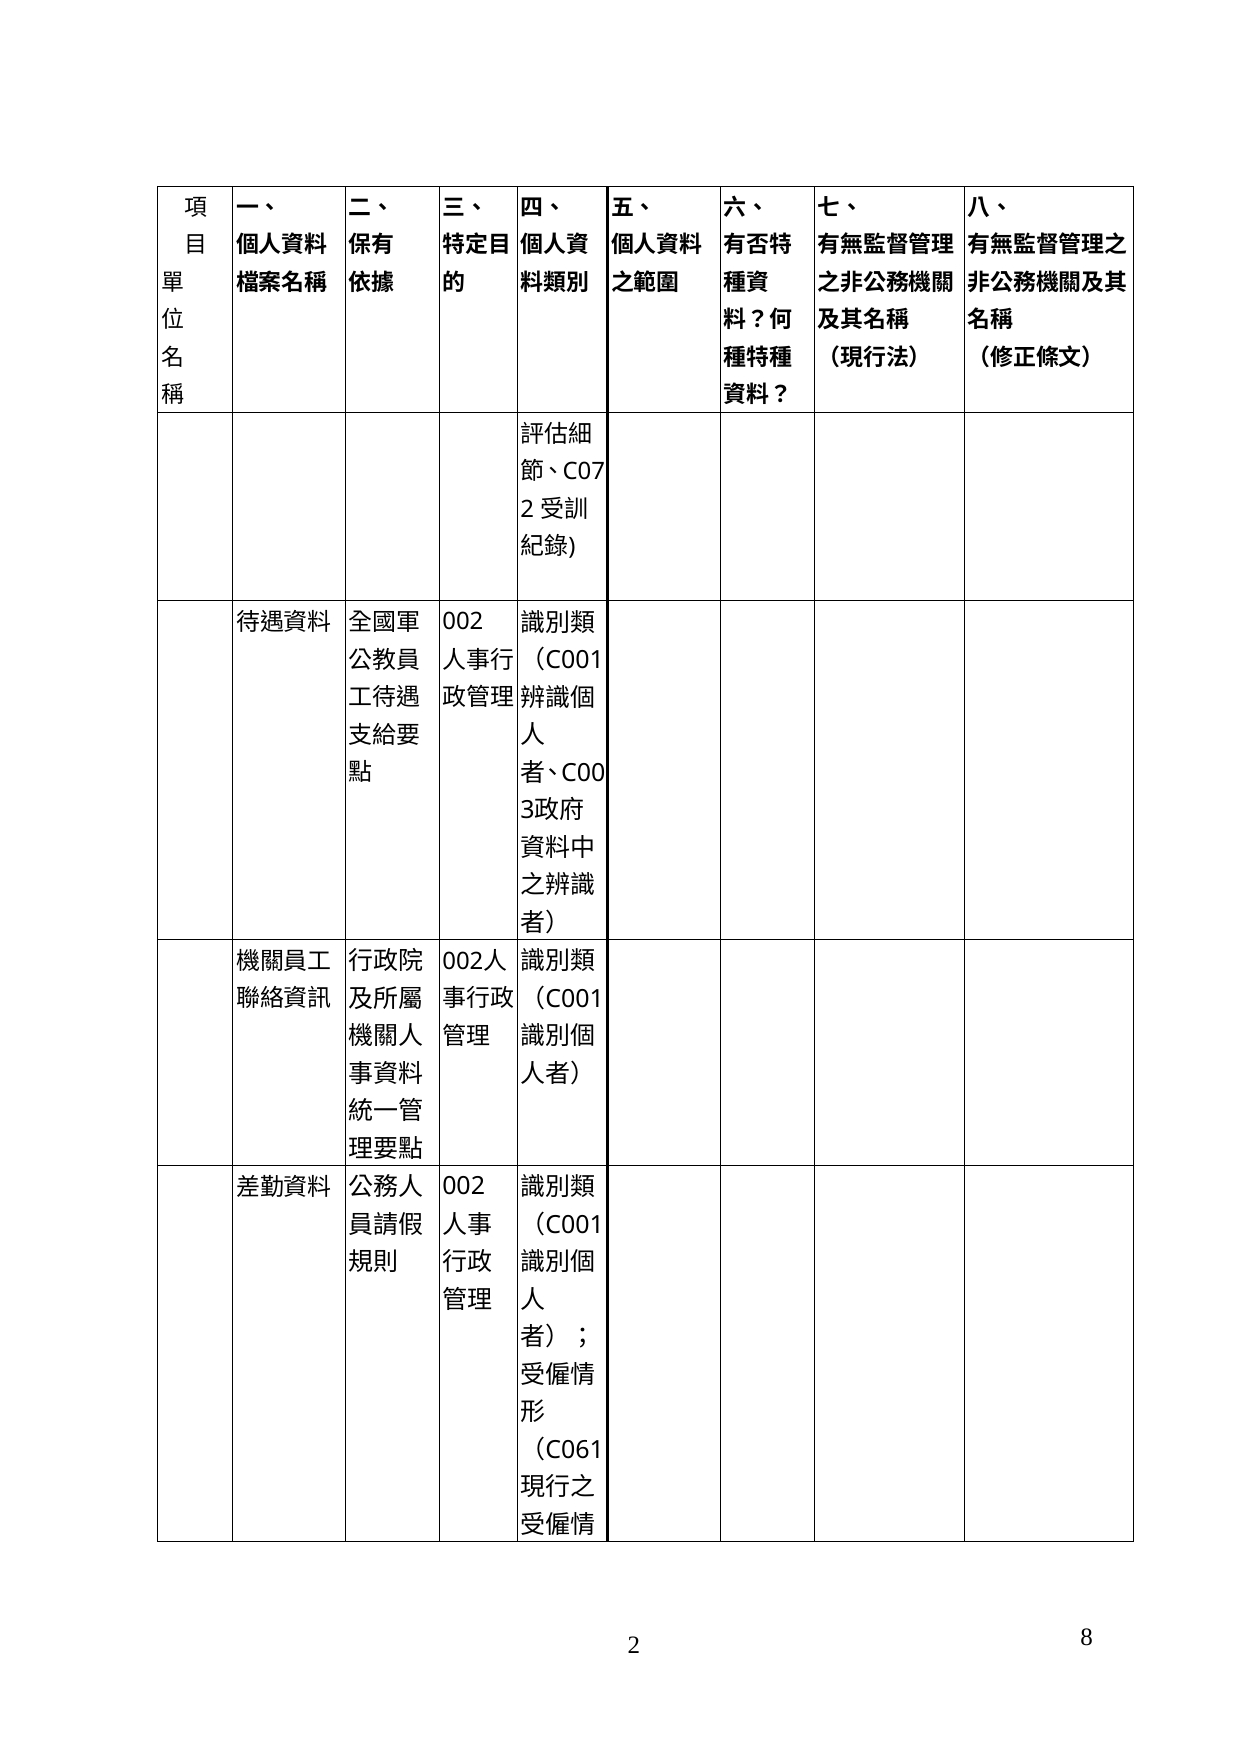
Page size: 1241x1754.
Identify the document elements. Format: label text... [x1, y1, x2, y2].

table_cell 機關員工聯絡資訊 [233, 940, 345, 1165]
table_cell [609, 940, 720, 1165]
table_cell [815, 940, 964, 1165]
table_cell [965, 601, 1133, 939]
table_cell 002 人事行政管理 [440, 1166, 517, 1541]
table_header 五、 個人資料之範圍 [609, 187, 720, 412]
table_cell [609, 413, 720, 600]
table_cell [609, 601, 720, 939]
table_cell 002 人事行政管理 [440, 601, 517, 939]
table_cell [346, 413, 439, 600]
table_cell [158, 601, 232, 939]
table_cell 待遇資料 [233, 601, 345, 939]
table_cell 002人事行政管理 [440, 940, 517, 1165]
table_cell [721, 1166, 814, 1541]
table_cell [965, 413, 1133, 600]
table_cell [158, 1166, 232, 1541]
table_cell 全國軍公教員工待遇支給要點 [346, 601, 439, 939]
table_cell [609, 1166, 720, 1541]
table_cell 差勤資料 [233, 1166, 345, 1541]
table_cell [965, 1166, 1133, 1541]
table_header 三、 特定目的 [440, 187, 517, 412]
table_cell 行政院及所屬機關人事資料統一管理要點 [346, 940, 439, 1165]
table_header 項 目 單 位 名 稱 [158, 187, 232, 412]
table_header 一、 個人資料檔案名稱 [233, 187, 345, 412]
table_cell 評估細節、C072 受訓紀錄) [518, 413, 606, 600]
table_cell [815, 601, 964, 939]
table_header 二、 保有 依據 [346, 187, 439, 412]
table_cell [965, 940, 1133, 1165]
table_cell [233, 413, 345, 600]
table_header 四、 個人資料類別 [518, 187, 606, 412]
table_cell 識別類（C001識別個人者）；受僱情形（C061現行之受僱情 [518, 1166, 606, 1541]
table_cell [721, 601, 814, 939]
table_cell [721, 940, 814, 1165]
table_cell [158, 413, 232, 600]
table_cell [815, 1166, 964, 1541]
table_header 六、 有否特種資料？何種特種資料？ [721, 187, 814, 412]
table_header 七、 有無監督管理之非公務機關及其名稱 （現行法） [815, 187, 964, 412]
table_cell [440, 413, 517, 600]
table_cell [158, 940, 232, 1165]
table_header 八、 有無監督管理之非公務機關及其名稱 （修正條文） [965, 187, 1133, 412]
table_cell [815, 413, 964, 600]
table_cell [721, 413, 814, 600]
table_cell 識別類（C001識別個人者） [518, 940, 606, 1165]
table_cell 公務人員請假規則 [346, 1166, 439, 1541]
table_cell 識別類（C001辨識個人者、C003政府資料中之辨識者） [518, 601, 606, 939]
